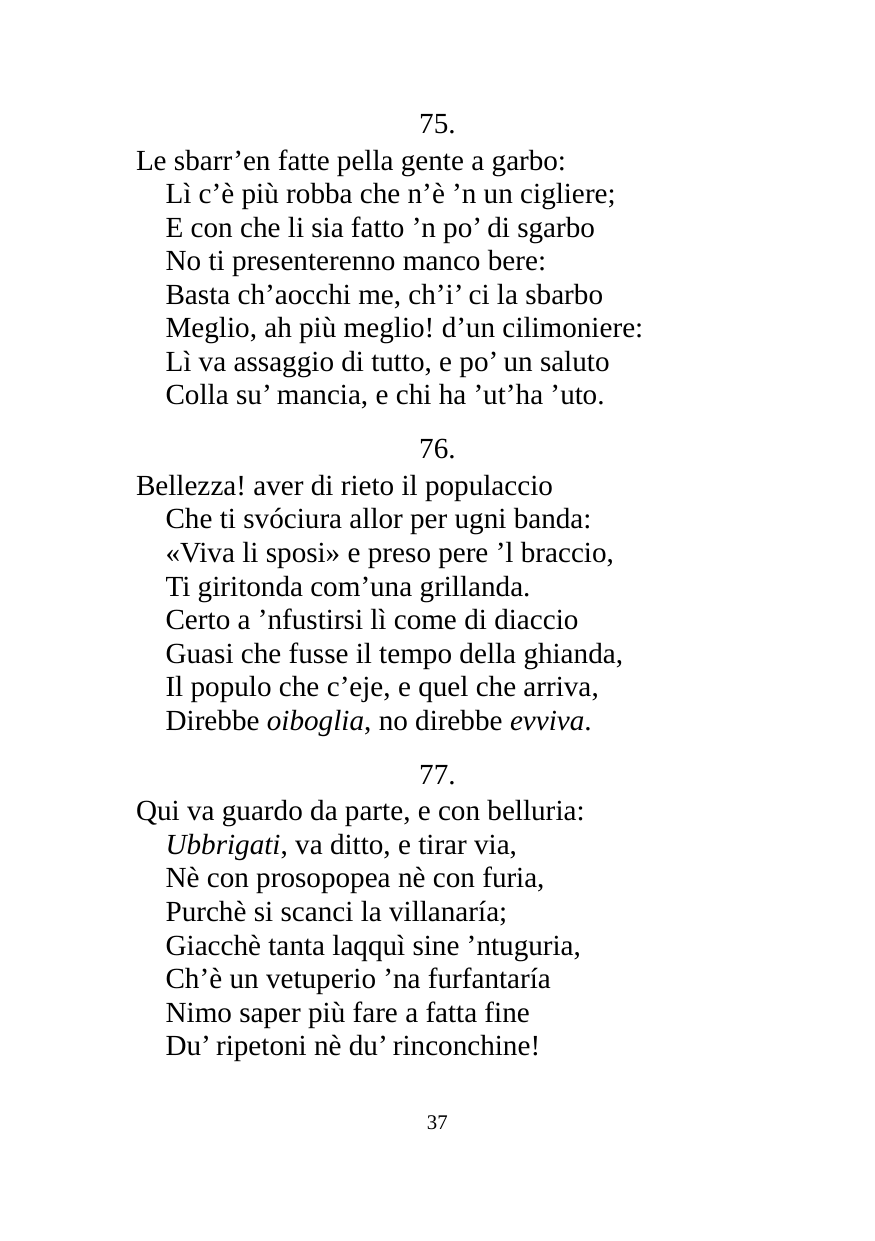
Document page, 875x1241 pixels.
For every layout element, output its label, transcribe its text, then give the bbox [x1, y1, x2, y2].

text Qui va guardo da parte, e con belluria: Ubbrigati, va ditto, e tirar via, Nè con prosopopea nè con furia, Purchè si scanci la villanaría; Giacchè tanta laqquì sine ’ntuguria, Ch’è un vetuperio ’na furfantaría Nimo saper più fare a fatta fine Du’ ripetoni nè du’ rinconchine! [136, 793, 768, 1062]
text 76. [106, 432, 768, 465]
text 77. [106, 757, 768, 791]
text Bellezza! aver di rieto il populaccio Che ti svóciura allor per ugni banda: «Viva li sposi» e preso pere ’l braccio, Ti giritonda com’una grillanda. Certo a ’nfustirsi lì come di diaccio Guasi che fusse il tempo della ghianda, Il populo che c’eje, e quel che arriva, Direbbe oiboglia, no direbbe evviva. [136, 468, 768, 736]
text 75. [106, 106, 768, 140]
text Le sbarr’en fatte pella gente a garbo: Lì c’è più robba che n’è ’n un cigliere; E con che li sia fatto ’n po’ di sgarbo No ti presenterenno manco bere: Basta ch’aocchi me, ch’i’ ci la sbarbo Meglio, ah più meglio! d’un cilimoniere: Lì va assaggio di tutto, e po’ un saluto Colla su’ mancia, e chi ha ’ut’ha ’uto. [136, 143, 768, 411]
